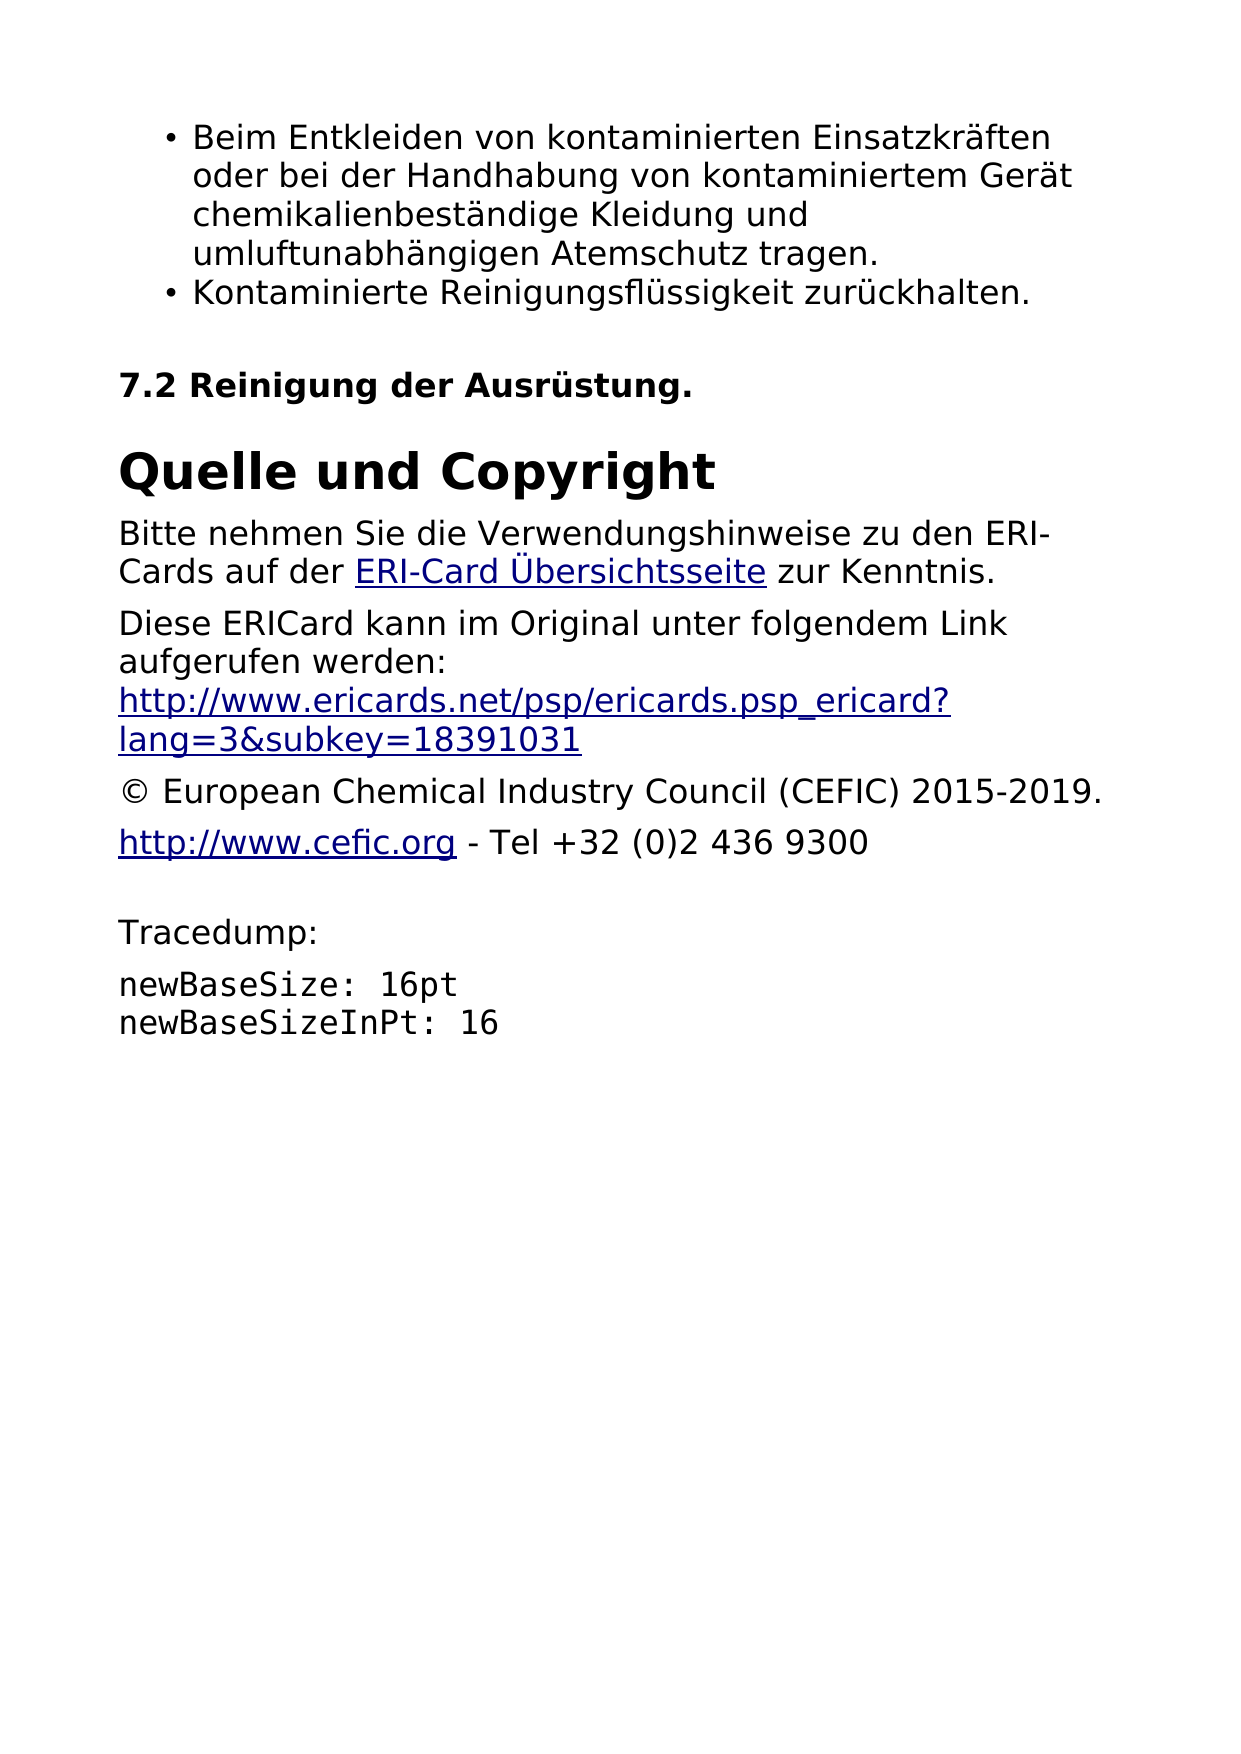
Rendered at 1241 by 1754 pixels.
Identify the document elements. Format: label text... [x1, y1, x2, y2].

text Bitte nehmen Sie die Verwendungshinweise zu den ERI-Cards auf der ERI-Card Übersichtsseite zur Kenntnis. [118, 514, 1122, 592]
subtitle Quelle und Copyright [118, 443, 1122, 501]
text newBaseSize: 16pt newBaseSizeInPt: 16 [118, 965, 1122, 1043]
text Diese ERICard kann im Original unter folgendem Link aufgerufen werden: http://www.ericards.net/psp/ericards.psp_ericard?lang=3&subkey=18391031 [118, 604, 1122, 759]
text Tracedump: [118, 875, 1122, 952]
subtitle 7.2 Reinigung der Ausrüstung. [118, 367, 1122, 406]
text http://www.cefic.org - Tel +32 (0)2 436 9300 [118, 823, 1122, 862]
list Kontaminierte Reinigungsflüssigkeit zurückhalten. [177, 273, 1122, 312]
list Beim Entkleiden von kontaminierten Einsatzkräften oder bei der Handhabung von kontaminiertem Gerät chemikalienbeständige Kleidung und umluftunabhängigen Atemschutz tragen. [177, 118, 1122, 273]
text © European Chemical Industry Council (CEFIC) 2015-2019. [118, 772, 1122, 811]
